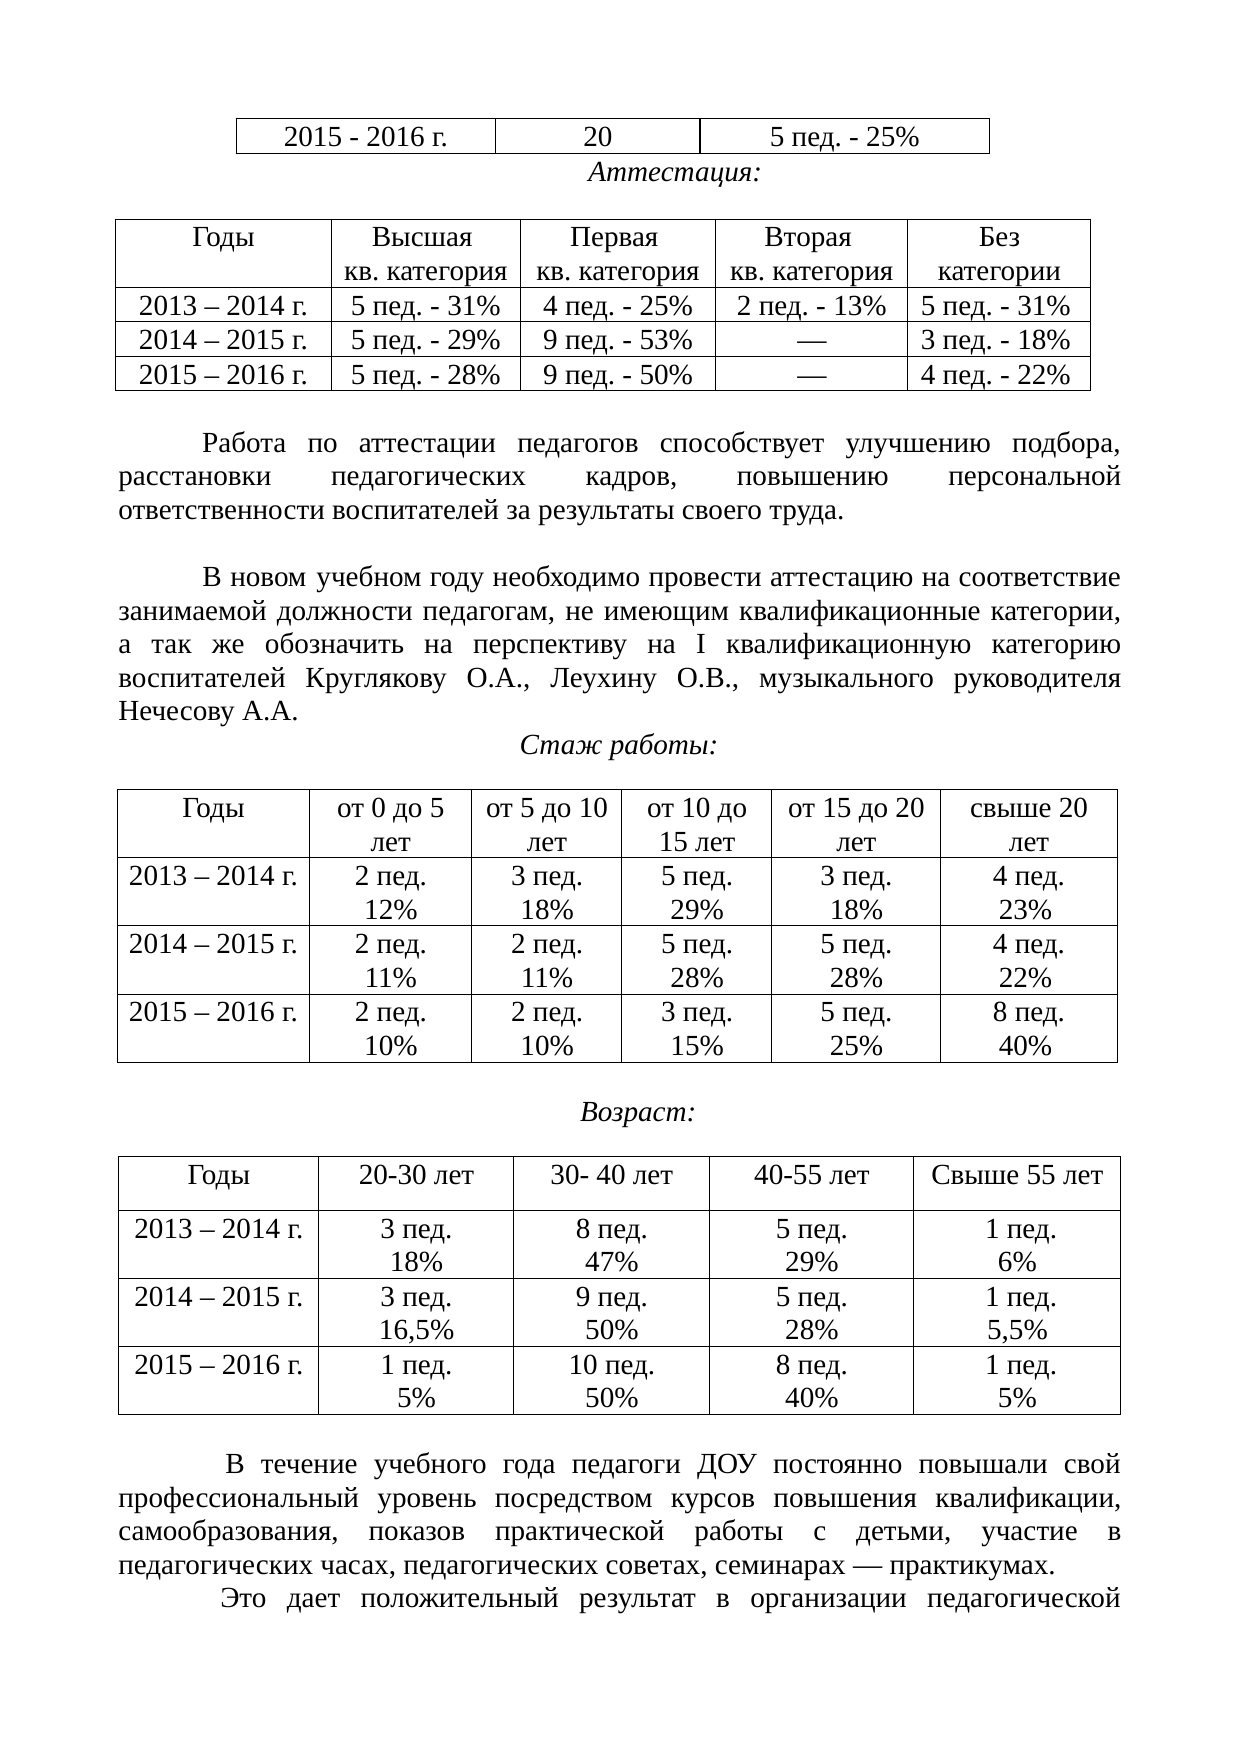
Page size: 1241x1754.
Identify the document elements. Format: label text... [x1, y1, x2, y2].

table_cell 5 пед. 28% [772, 926, 940, 993]
table_cell 5 пед. - 28% [332, 357, 520, 390]
table_cell 5 пед. 25% [772, 995, 940, 1062]
text Это дает положительный результат в организации педагогической [118, 1581, 1122, 1614]
table_cell 1 пед. 5% [914, 1347, 1120, 1414]
table_cell 5 пед. 29% [622, 858, 771, 925]
table_cell 3 пед. - 18% [908, 322, 1090, 356]
table_cell 8 пед. 47% [514, 1211, 709, 1278]
table_header Высшая кв. категория [332, 220, 520, 287]
table_header 40-55 лет [710, 1157, 913, 1210]
table_header от 10 до 15 лет [622, 790, 771, 857]
text Стаж работы: [118, 727, 1122, 760]
table_cell 3 пед. 18% [319, 1211, 513, 1278]
table_header 30- 40 лет [514, 1157, 709, 1210]
text Работа по аттестации педагогов способствует улучшению подбора, расстановки педагогических кадров, повышению персональной ответственности воспитателей за результаты своего труда. [118, 425, 1122, 526]
table_cell 3 пед. 15% [622, 995, 771, 1062]
table_cell 5 пед. - 25% [701, 119, 989, 153]
table_cell 8 пед. 40% [941, 995, 1117, 1062]
table_cell 2014 – 2015 г. [118, 926, 309, 993]
table_cell 3 пед. 18% [472, 858, 621, 925]
table_header Свыше 55 лет [914, 1157, 1120, 1210]
table_header свыше 20 лет [941, 790, 1117, 857]
table_cell 2014 – 2015 г. [119, 1279, 318, 1346]
table_cell 5 пед. - 29% [332, 322, 520, 356]
table_cell — [716, 322, 907, 356]
table_cell 2015 – 2016 г. [119, 1347, 318, 1414]
table_cell 3 пед. 16,5% [319, 1279, 513, 1346]
table_header Годы [116, 220, 331, 287]
text В новом учебном году необходимо провести аттестацию на соответствие занимаемой должности педагогам, не имеющим квалификационные категории, а так же обозначить на перспективу на I квалификационную категорию воспитателей Круглякову О.А., Леухину О.В., музыкального руководителя Нечесову А.А. [118, 559, 1122, 727]
table_cell — [716, 357, 907, 390]
table_cell 10 пед. 50% [514, 1347, 709, 1414]
table_cell 2 пед. 11% [310, 926, 471, 993]
table_header от 15 до 20 лет [772, 790, 940, 857]
table_cell 2 пед. 10% [472, 995, 621, 1062]
table_cell 2 пед. 11% [472, 926, 621, 993]
table_cell 9 пед. 50% [514, 1279, 709, 1346]
table_header Вторая кв. категория [716, 220, 907, 287]
list Аттестация: [193, 154, 1122, 187]
table_cell 20 [496, 119, 699, 153]
table_cell 1 пед. 5% [319, 1347, 513, 1414]
table_header Без категории [908, 220, 1090, 287]
table_cell 4 пед. 22% [941, 926, 1117, 993]
table_cell 5 пед. 29% [710, 1211, 913, 1278]
table_header от 5 до 10 лет [472, 790, 621, 857]
table_cell 4 пед. 23% [941, 858, 1117, 925]
table_cell 4 пед. - 22% [908, 357, 1090, 390]
text В течение учебного года педагоги ДОУ постоянно повышали свой профессиональный уровень посредством курсов повышения квалификации, самообразования, показов практической работы с детьми, участие в педагогических часах, педагогических советах, семинарах — практикумах. [118, 1446, 1122, 1581]
table_cell 2013 – 2014 г. [116, 288, 331, 321]
table_cell 1 пед. 6% [914, 1211, 1120, 1278]
table_cell 9 пед. - 53% [521, 322, 715, 356]
table_header от 0 до 5 лет [310, 790, 471, 857]
table_cell 9 пед. - 50% [521, 357, 715, 390]
table_cell 2 пед. - 13% [716, 288, 907, 321]
table_cell 3 пед. 18% [772, 858, 940, 925]
table_header Годы [119, 1157, 318, 1210]
table_cell 8 пед. 40% [710, 1347, 913, 1414]
table_cell 5 пед. 28% [622, 926, 771, 993]
table_cell 2013 – 2014 г. [119, 1211, 318, 1278]
table_cell 2015 - 2016 г. [237, 119, 495, 153]
table_cell 4 пед. - 25% [521, 288, 715, 321]
table_cell 2014 – 2015 г. [116, 322, 331, 356]
table_header 20-30 лет [319, 1157, 513, 1210]
table_cell 2015 – 2016 г. [118, 995, 309, 1062]
table_cell 5 пед. - 31% [332, 288, 520, 321]
table_cell 5 пед. 28% [710, 1279, 913, 1346]
table_cell 2013 – 2014 г. [118, 858, 309, 925]
table_cell 5 пед. - 31% [908, 288, 1090, 321]
text Возраст: [118, 1094, 1122, 1127]
table_cell 2015 – 2016 г. [116, 357, 331, 390]
table_cell 2 пед. 12% [310, 858, 471, 925]
table_header Годы [118, 790, 309, 857]
table_cell 2 пед. 10% [310, 995, 471, 1062]
table_cell 1 пед. 5,5% [914, 1279, 1120, 1346]
table_header Первая кв. категория [521, 220, 715, 287]
